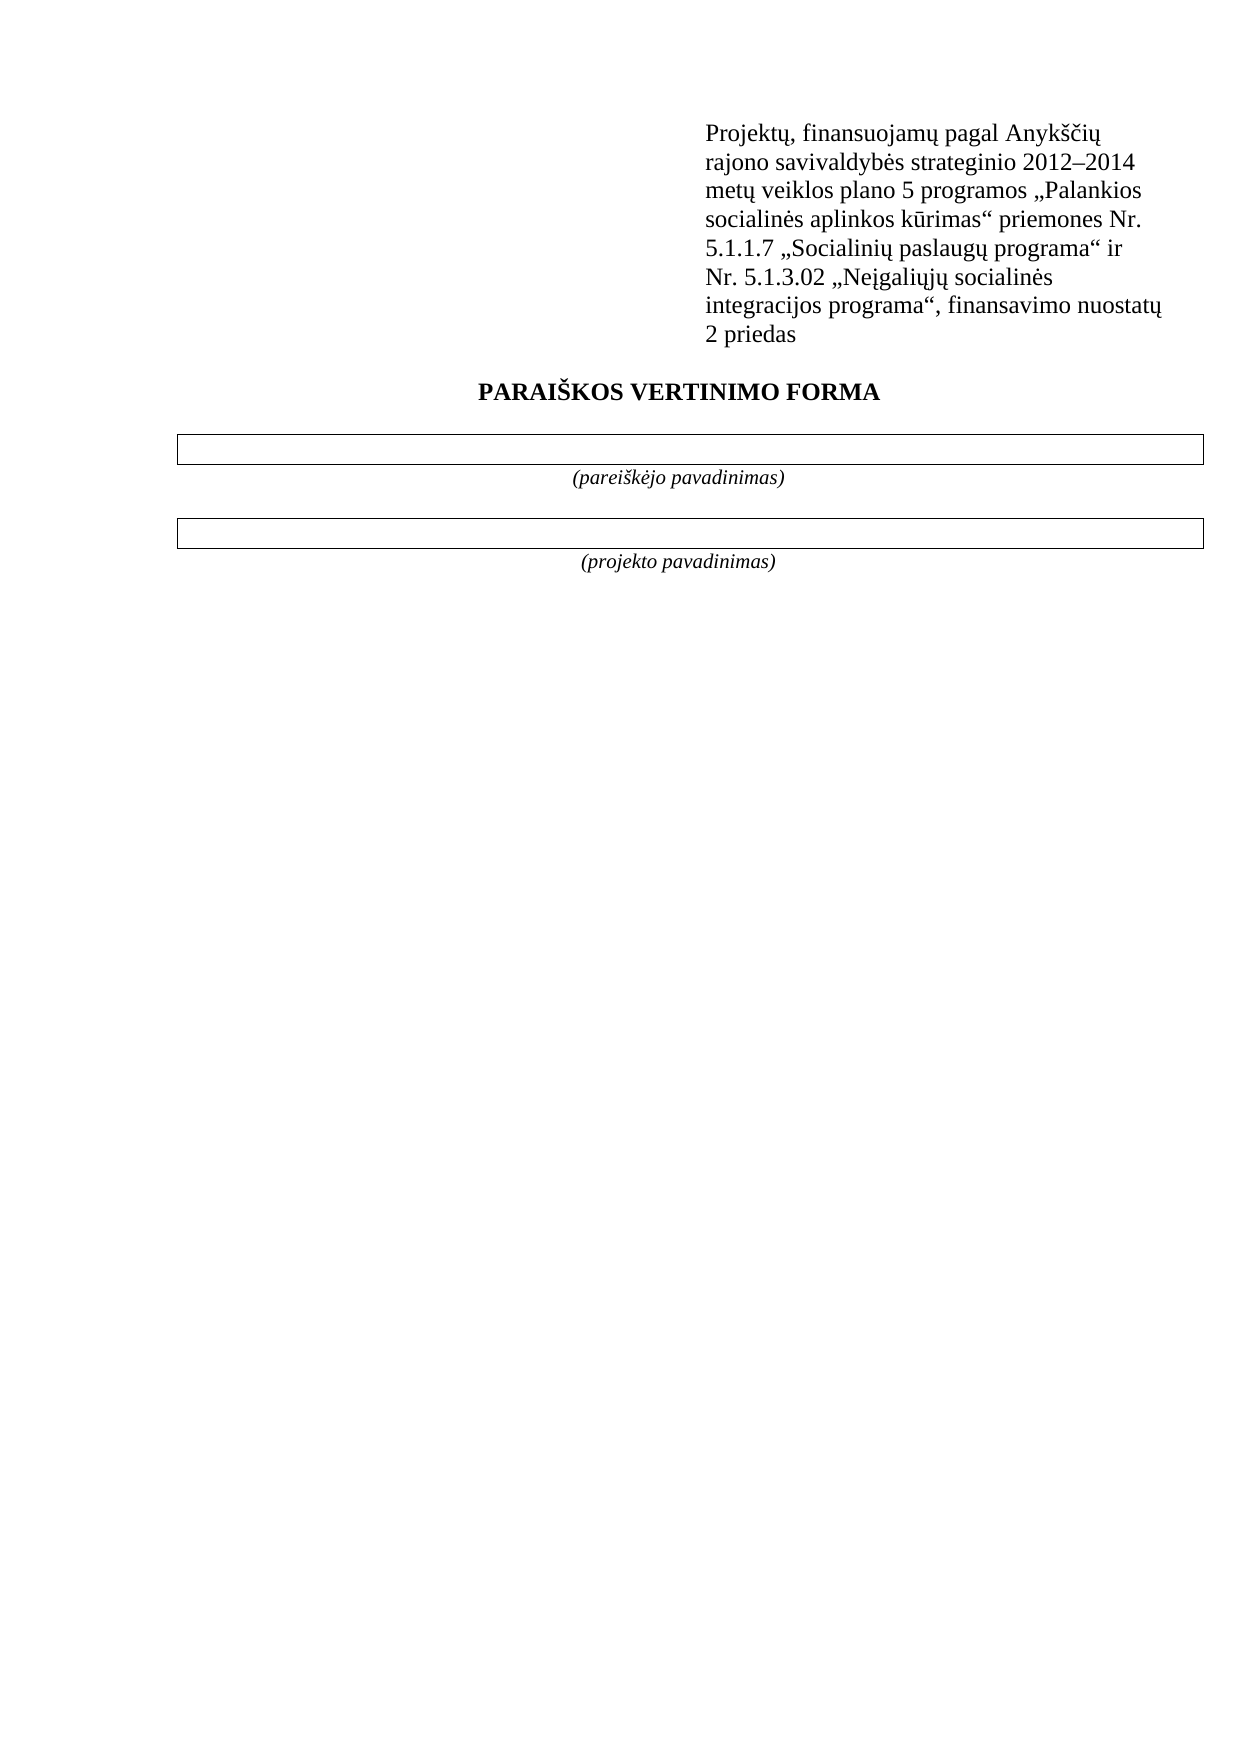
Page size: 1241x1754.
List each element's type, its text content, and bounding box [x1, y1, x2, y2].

table_header [178, 519, 1203, 548]
text PARAIŠKOS VERTINIMO FORMA [177, 377, 1181, 406]
text 5.1.1.7 „Socialinių paslaugų programa“ ir [705, 233, 1169, 262]
text rajono savivaldybės strateginio 2012–2014 [705, 147, 1169, 176]
text (pareiškėjo pavadinimas) [177, 465, 1181, 489]
text Projektų, finansuojamų pagal Anykščių [705, 118, 1181, 147]
text socialinės aplinkos kūrimas“ priemones Nr. [705, 204, 1169, 233]
table_header [178, 435, 1203, 464]
text Nr. 5.1.3.02 „Neįgaliųjų socialinės [705, 262, 1169, 291]
text integracijos programa“, finansavimo nuostatų [705, 291, 1169, 319]
text 2 priedas [705, 319, 1181, 348]
text metų veiklos plano 5 programos „Palankios [705, 176, 1169, 204]
text (projekto pavadinimas) [177, 549, 1181, 573]
